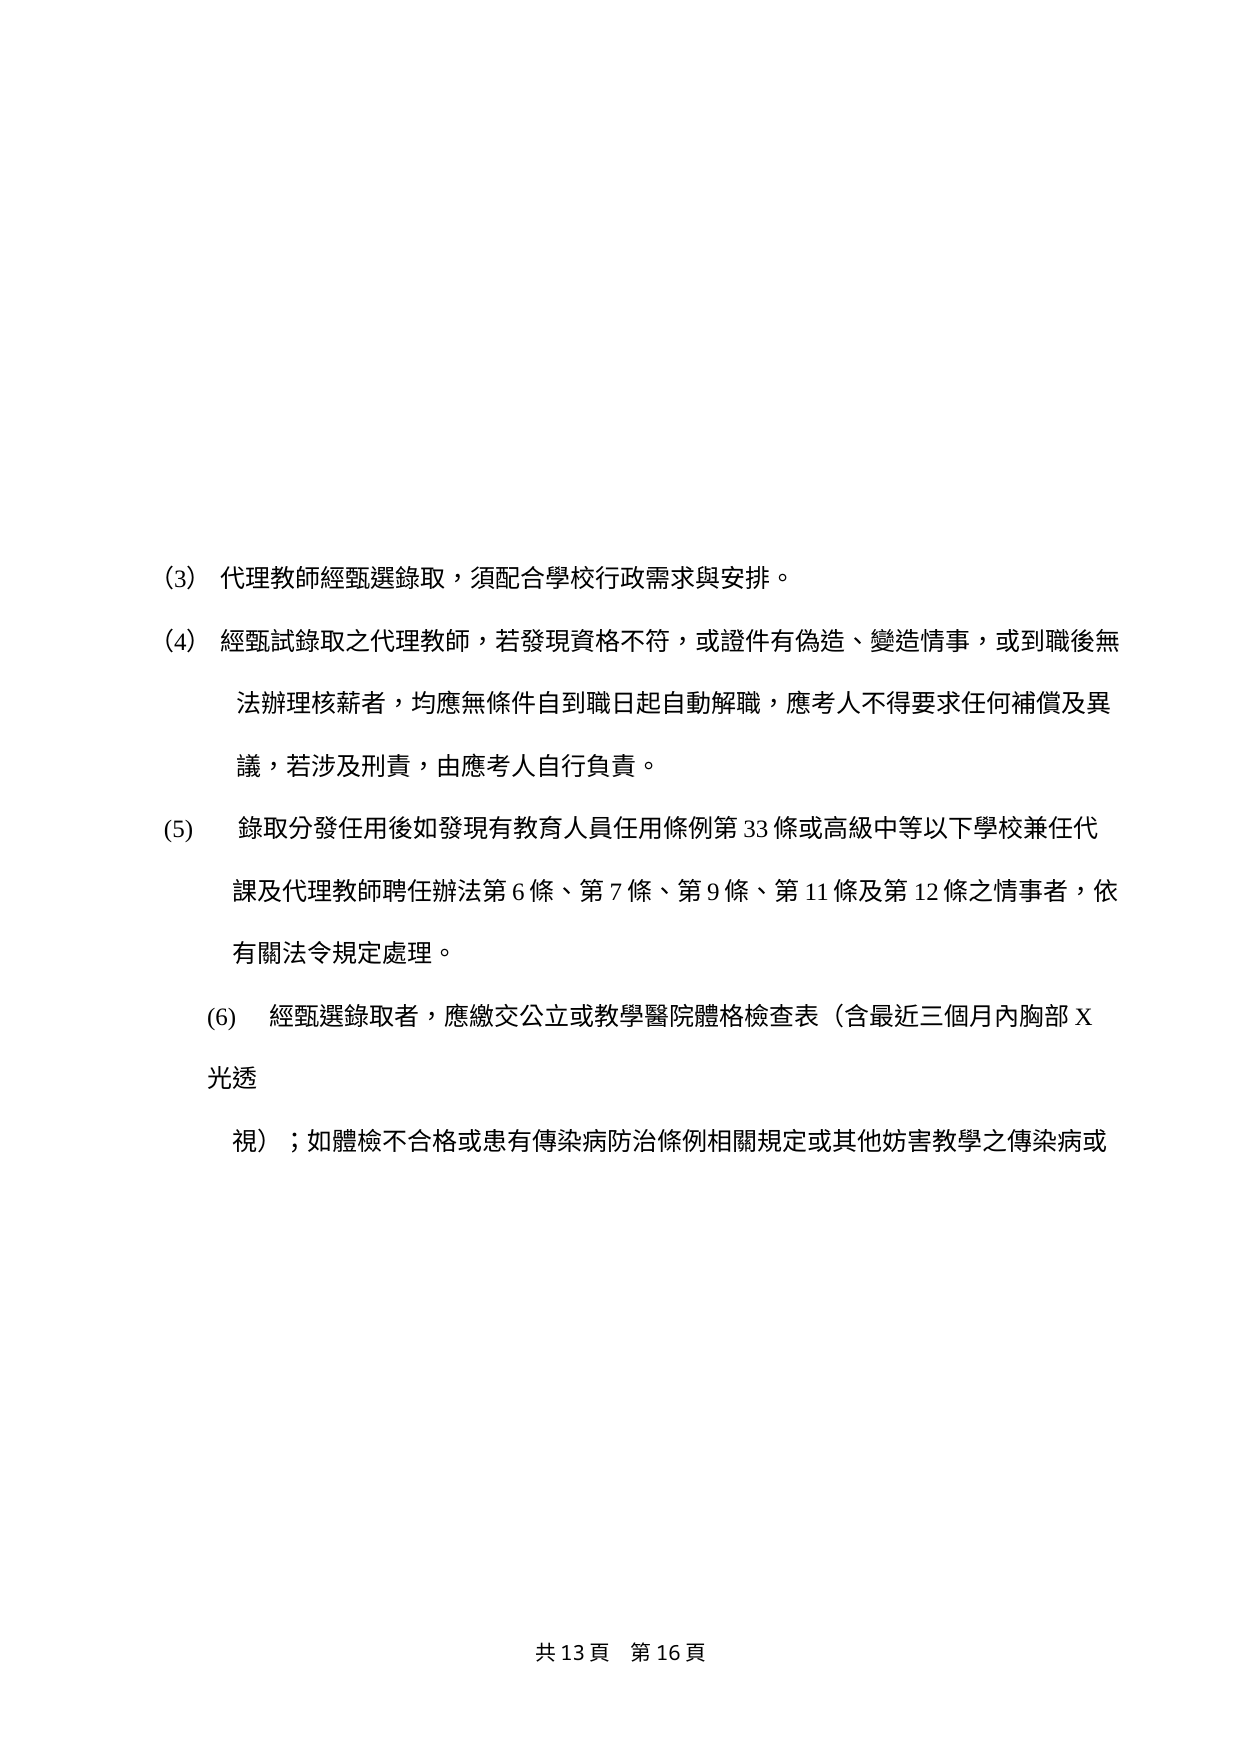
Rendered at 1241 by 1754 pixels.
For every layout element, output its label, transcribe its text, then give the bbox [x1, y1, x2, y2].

list 代理教師經甄選錄取，須配合學校行政需求與安排。 [149, 535, 1122, 597]
list 經甄試錄取之代理教師，若發現資格不符，或證件有偽造、變造情事，或到職後無法辦理核薪者，均應無條件自到職日起自動解職，應考人不得要求任何補償及異議，若涉及刑責，由應考人自行負責。 [149, 597, 1122, 785]
list 經甄選錄取者，應繳交公立或教學醫院體格檢查表（含最近三個月內胸部X光透 [207, 972, 1122, 1097]
list 錄取分發任用後如發現有教育人員任用條例第33條或高級中等以下學校兼任代課及代理教師聘任辦法第6條、第7條、第9條、第11條及第12條之情事者，依有關法令規定處理。 [164, 785, 1122, 972]
text 視）；如體檢不合格或患有傳染病防治條例相關規定或其他妨害教學之傳染病或 [207, 1097, 1122, 1160]
